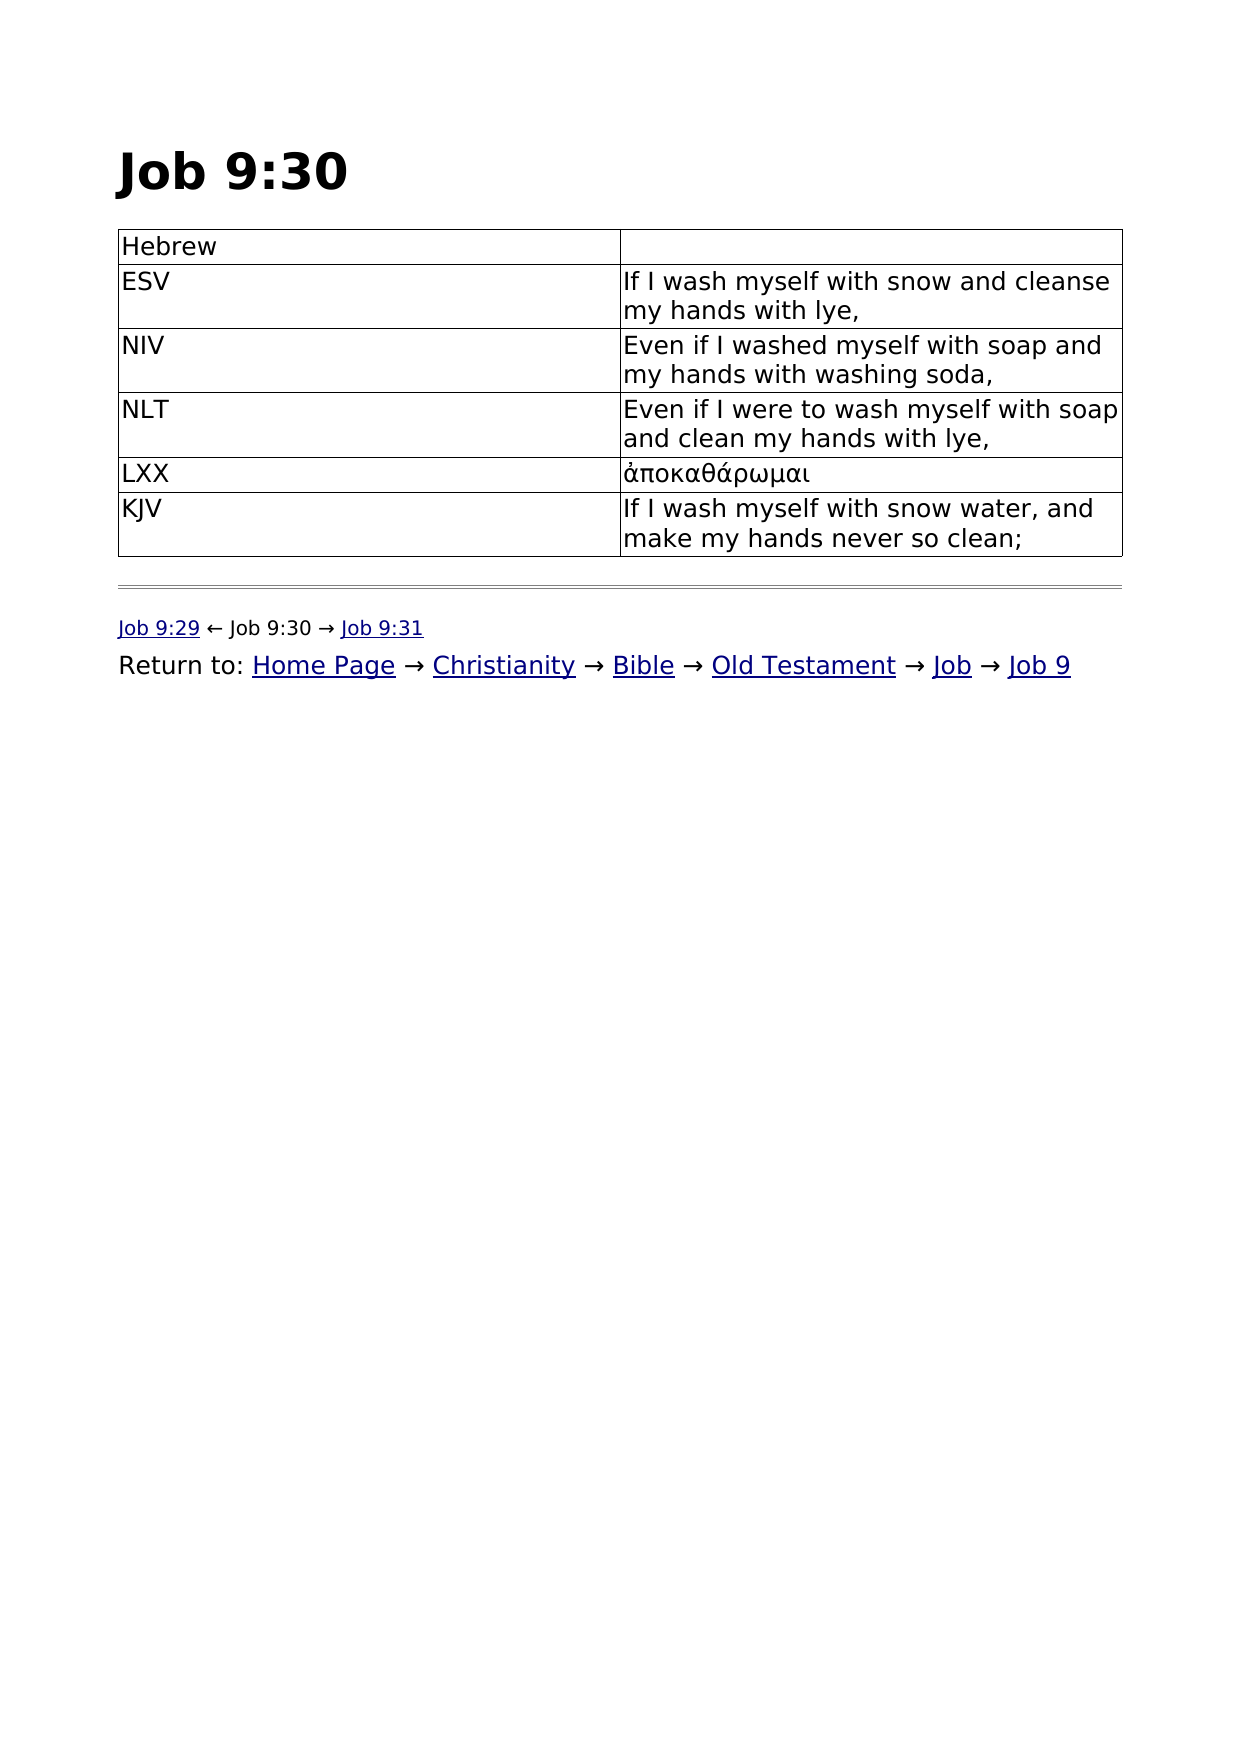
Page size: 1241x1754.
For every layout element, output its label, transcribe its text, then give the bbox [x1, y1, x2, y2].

text Return to: Home Page → Christianity → Bible → Old Testament → Job → Job 9 [118, 651, 1122, 680]
table_cell Even if I washed myself with soap and my hands with washing soda, [621, 329, 1122, 392]
table_cell KJV [119, 493, 620, 556]
table_cell NLT [119, 393, 620, 457]
table_header [621, 230, 1122, 264]
table_cell ἀποκαθάρωμαι [621, 458, 1122, 492]
text Job 9:29 ← Job 9:30 → Job 9:31 [118, 617, 1122, 651]
table_cell ESV [119, 265, 620, 328]
table_cell NIV [119, 329, 620, 392]
table_cell If I wash myself with snow and cleanse my hands with lye, [621, 265, 1122, 328]
table_cell Even if I were to wash myself with soap and clean my hands with lye, [621, 393, 1122, 457]
table_cell LXX [119, 458, 620, 492]
table_header Hebrew [119, 230, 620, 264]
subtitle Job 9:30 [118, 143, 1122, 201]
table_cell If I wash myself with snow water, and make my hands never so clean; [621, 493, 1122, 556]
